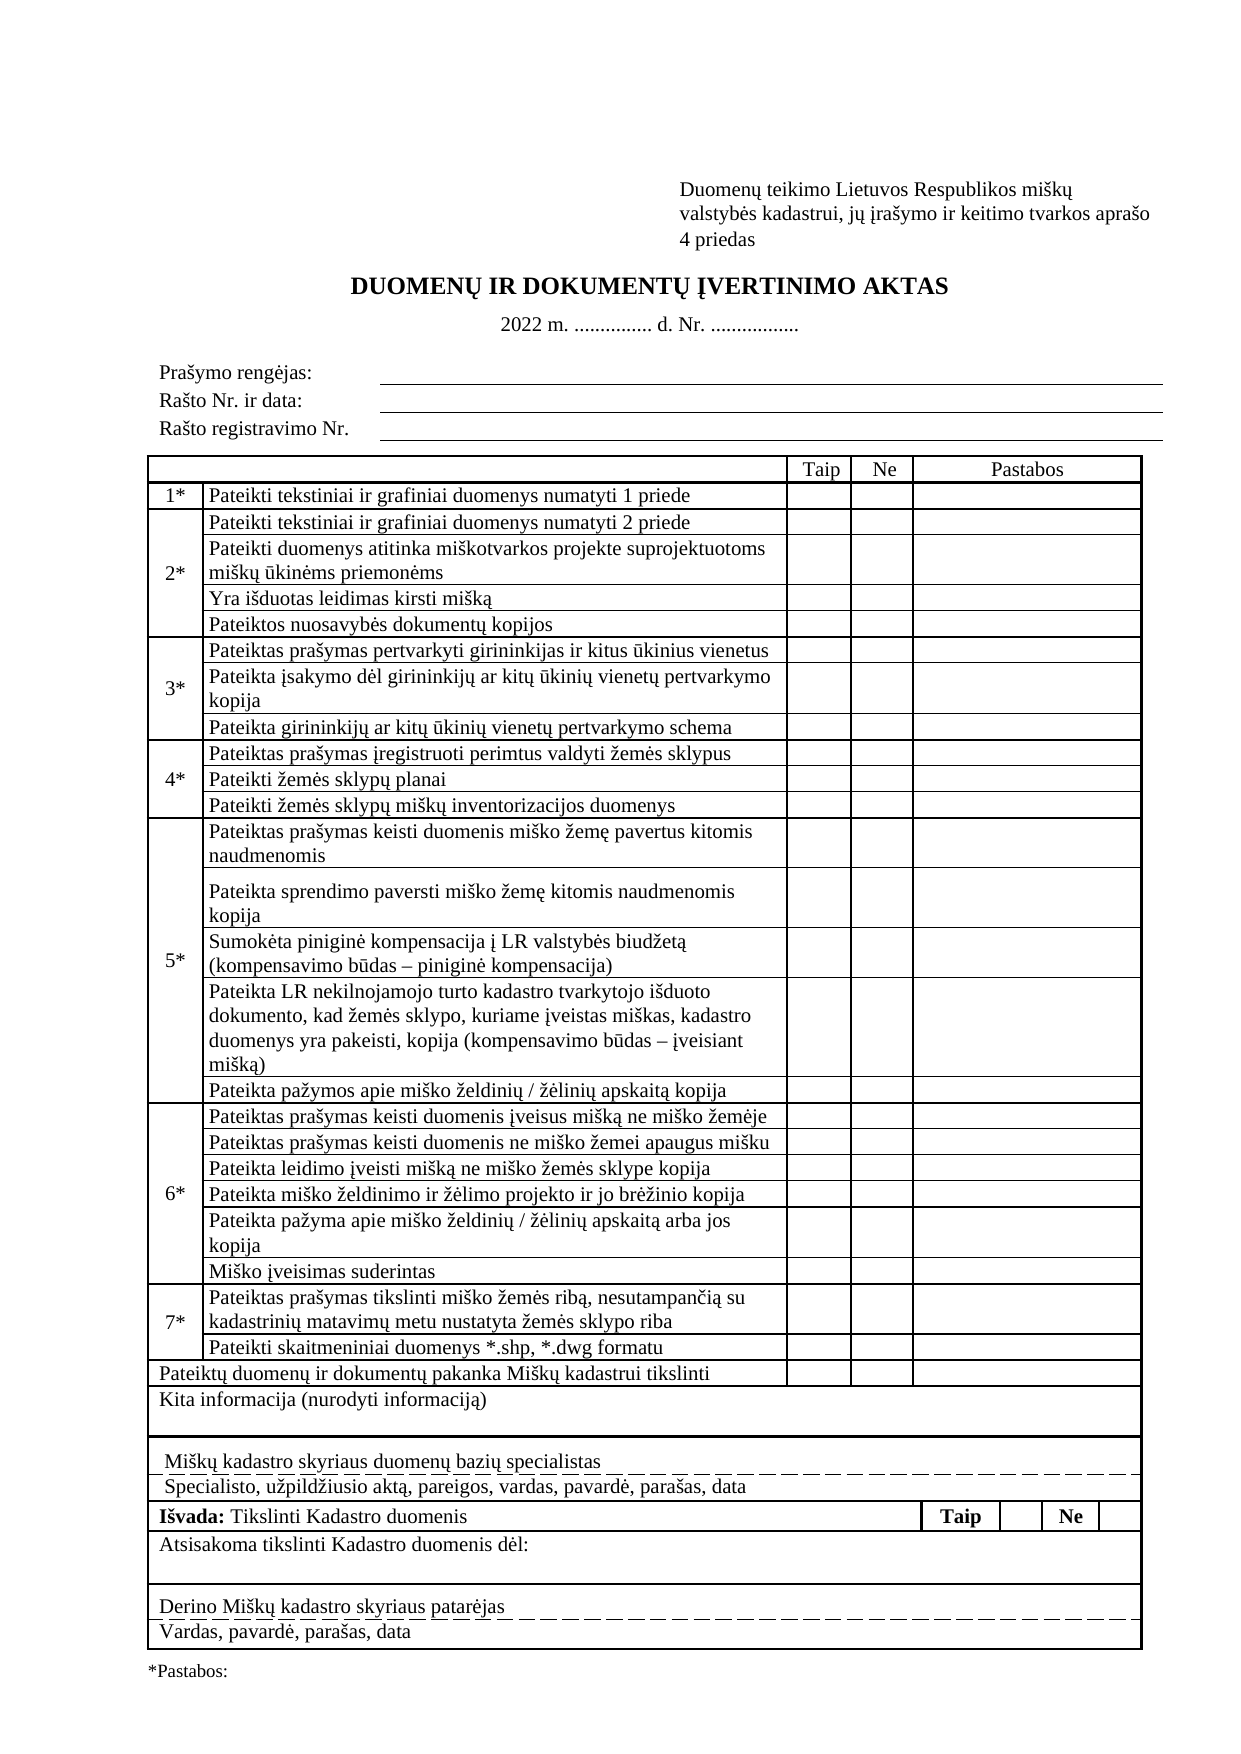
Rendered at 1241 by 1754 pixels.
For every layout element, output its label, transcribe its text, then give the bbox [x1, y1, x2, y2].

table_cell [852, 1258, 912, 1283]
table_cell Ne [1043, 1502, 1098, 1529]
table_cell [852, 611, 912, 636]
table_cell [788, 1361, 850, 1385]
table_cell [852, 484, 912, 507]
table_cell [852, 741, 912, 765]
table_cell [788, 1181, 850, 1206]
table_cell [914, 819, 1140, 867]
table_cell Pateikti duomenys atitinka miškotvarkos projekte suprojektuotoms miškų ūkinėms priemonėms [204, 535, 786, 584]
table_cell Pateiktų duomenų ir dokumentų pakanka Miškų kadastrui tikslinti [149, 1361, 786, 1385]
table_cell [914, 741, 1140, 765]
table_cell [788, 1335, 850, 1359]
table_cell 4* [149, 741, 202, 817]
table_cell [788, 1077, 850, 1102]
table_cell Pateikta pažyma apie miško želdinių / žėlinių apskaitą arba jos kopija [204, 1208, 786, 1257]
table_cell Pateikta pažymos apie miško želdinių / žėlinių apskaitą kopija [204, 1077, 786, 1102]
table_cell Pateiktas prašymas įregistruoti perimtus valdyti žemės sklypus [204, 741, 786, 765]
table_header Ne [852, 457, 912, 481]
table_cell Pateiktas prašymas keisti duomenis įveisus mišką ne miško žemėje [204, 1104, 786, 1128]
table_cell Rašto registravimo Nr. [148, 412, 380, 440]
table_cell [788, 611, 850, 636]
table_cell Pateikti tekstiniai ir grafiniai duomenys numatyti 1 priede [204, 484, 786, 507]
table_header Taip [788, 457, 850, 481]
table_cell [914, 535, 1140, 584]
table_cell Pateikta miško želdinimo ir žėlimo projekto ir jo brėžinio kopija [204, 1181, 786, 1206]
table_cell [788, 663, 850, 712]
table_cell [788, 928, 850, 977]
table_cell [788, 1285, 850, 1333]
table_cell [852, 1181, 912, 1206]
table_cell [914, 792, 1140, 817]
table_cell [914, 928, 1140, 977]
table_cell [852, 1155, 912, 1180]
table_cell [852, 1208, 912, 1257]
table_cell [788, 1258, 850, 1283]
table_cell [852, 928, 912, 977]
table_cell 2* [149, 510, 202, 636]
table_cell [788, 484, 850, 507]
table_cell [914, 1258, 1140, 1283]
table_header Pastabos [914, 457, 1140, 481]
table_header [380, 360, 1163, 384]
table_cell [914, 638, 1140, 662]
table_header Prašymo rengėjas: [148, 360, 380, 384]
table_cell Pateiktas prašymas pertvarkyti girininkijas ir kitus ūkinius vienetus [204, 638, 786, 662]
table_cell [914, 868, 1140, 927]
table_cell [914, 1077, 1140, 1102]
table_cell [788, 1129, 850, 1154]
table_cell [788, 978, 850, 1076]
table_cell [788, 638, 850, 662]
table_cell Rašto Nr. ir data: [148, 384, 380, 412]
table_cell Vardas, pavardė, parašas, data [149, 1619, 1140, 1648]
table_cell [788, 510, 850, 534]
text DUOMENŲ IR DOKUMENTŲ ĮVERTINIMO AKTAS [148, 271, 1152, 299]
table_cell Atsisakoma tikslinti Kadastro duomenis dėl: [149, 1532, 1140, 1583]
table_cell [852, 792, 912, 817]
table_cell [788, 714, 850, 739]
table_cell [914, 1104, 1140, 1128]
table_cell [788, 1208, 850, 1257]
table_cell [788, 766, 850, 791]
table_cell Miškų kadastro skyriaus duomenų bazių specialistas [149, 1438, 1140, 1473]
table_cell [914, 1285, 1140, 1333]
table_cell [914, 714, 1140, 739]
text valstybės kadastrui, jų įrašymo ir keitimo tvarkos aprašo [679, 201, 1152, 225]
table_cell Pateikta įsakymo dėl girininkijų ar kitų ūkinių vienetų pertvarkymo kopija [204, 663, 786, 712]
table_cell [788, 585, 850, 610]
table_cell [914, 585, 1140, 610]
table_cell 7* [149, 1285, 202, 1359]
table_cell [914, 663, 1140, 712]
table_cell Taip [923, 1502, 999, 1529]
table_cell [914, 1361, 1140, 1385]
table_cell [788, 819, 850, 867]
table_cell [914, 766, 1140, 791]
table_cell [852, 663, 912, 712]
table_cell [914, 1335, 1140, 1359]
table_cell [852, 1104, 912, 1128]
table_cell Pateikta leidimo įveisti mišką ne miško žemės sklype kopija [204, 1155, 786, 1180]
table_cell [852, 1077, 912, 1102]
table_cell [914, 484, 1140, 507]
text 2022 m. ............... d. Nr. ................. [148, 312, 1152, 336]
table_cell Pateiktas prašymas keisti duomenis miško žemę pavertus kitomis naudmenomis [204, 819, 786, 867]
table_cell [852, 1361, 912, 1385]
table_cell Pateikti žemės sklypų miškų inventorizacijos duomenys [204, 792, 786, 817]
table_cell [852, 766, 912, 791]
table_cell 3* [149, 638, 202, 739]
table_cell [852, 585, 912, 610]
table_cell [380, 413, 1163, 440]
table_cell Išvada: Tikslinti Kadastro duomenis [149, 1502, 920, 1529]
table_cell Pateikta girininkijų ar kitų ūkinių vienetų pertvarkymo schema [204, 714, 786, 739]
table_cell 1* [149, 484, 202, 507]
table_cell [1001, 1502, 1041, 1529]
table_cell Specialisto, užpildžiusio aktą, pareigos, vardas, pavardė, parašas, data [149, 1474, 1140, 1500]
table_cell [788, 868, 850, 927]
table_cell [914, 1129, 1140, 1154]
text Duomenų teikimo Lietuvos Respublikos miškų [679, 177, 1152, 201]
table_cell Kita informacija (nurodyti informaciją) [149, 1387, 1140, 1435]
table_cell 5* [149, 819, 202, 1102]
table_cell Yra išduotas leidimas kirsti mišką [204, 585, 786, 610]
table_cell [852, 819, 912, 867]
table_cell Miško įveisimas suderintas [204, 1258, 786, 1283]
table_cell [1100, 1502, 1140, 1529]
table_cell [852, 1285, 912, 1333]
table_cell [914, 1208, 1140, 1257]
table_cell [914, 1155, 1140, 1180]
table_cell [852, 714, 912, 739]
table_cell [788, 741, 850, 765]
table_cell [852, 510, 912, 534]
table_cell [852, 535, 912, 584]
table_cell [914, 510, 1140, 534]
table_cell Pateiktos nuosavybės dokumentų kopijos [204, 611, 786, 636]
table_cell [788, 792, 850, 817]
table_cell 6* [149, 1104, 202, 1283]
table_cell Derino Miškų kadastro skyriaus patarėjas [149, 1585, 1140, 1618]
table_cell Pateiktas prašymas keisti duomenis ne miško žemei apaugus mišku [204, 1129, 786, 1154]
table_cell [852, 638, 912, 662]
table_cell [788, 1104, 850, 1128]
text *Pastabos: [148, 1660, 1152, 1681]
table_cell [788, 1155, 850, 1180]
table_cell [380, 385, 1163, 412]
table_cell Pateikta sprendimo paversti miško žemę kitomis naudmenomis kopija [204, 868, 786, 927]
table_cell Pateikti skaitmeniniai duomenys *.shp, *.dwg formatu [204, 1335, 786, 1359]
table_cell [852, 868, 912, 927]
text 4 priedas [679, 225, 1152, 252]
table_cell Pateiktas prašymas tikslinti miško žemės ribą, nesutampančią su kadastrinių matavimų metu nustatyta žemės sklypo riba [204, 1285, 786, 1333]
table_cell [914, 611, 1140, 636]
table_cell [852, 1129, 912, 1154]
table_cell [788, 535, 850, 584]
table_cell [914, 978, 1140, 1076]
table_cell Pateikti žemės sklypų planai [204, 766, 786, 791]
table_header [149, 457, 786, 481]
table_cell [914, 1181, 1140, 1206]
table_cell [852, 978, 912, 1076]
table_cell Pateikta LR nekilnojamojo turto kadastro tvarkytojo išduoto dokumento, kad žemės sklypo, kuriame įveistas miškas, kadastro duomenys yra pakeisti, kopija (kompensavimo būdas – įveisiant mišką) [204, 978, 786, 1076]
table_cell Sumokėta piniginė kompensacija į LR valstybės biudžetą (kompensavimo būdas – piniginė kompensacija) [204, 928, 786, 977]
table_cell Pateikti tekstiniai ir grafiniai duomenys numatyti 2 priede [204, 510, 786, 534]
table_cell [852, 1335, 912, 1359]
